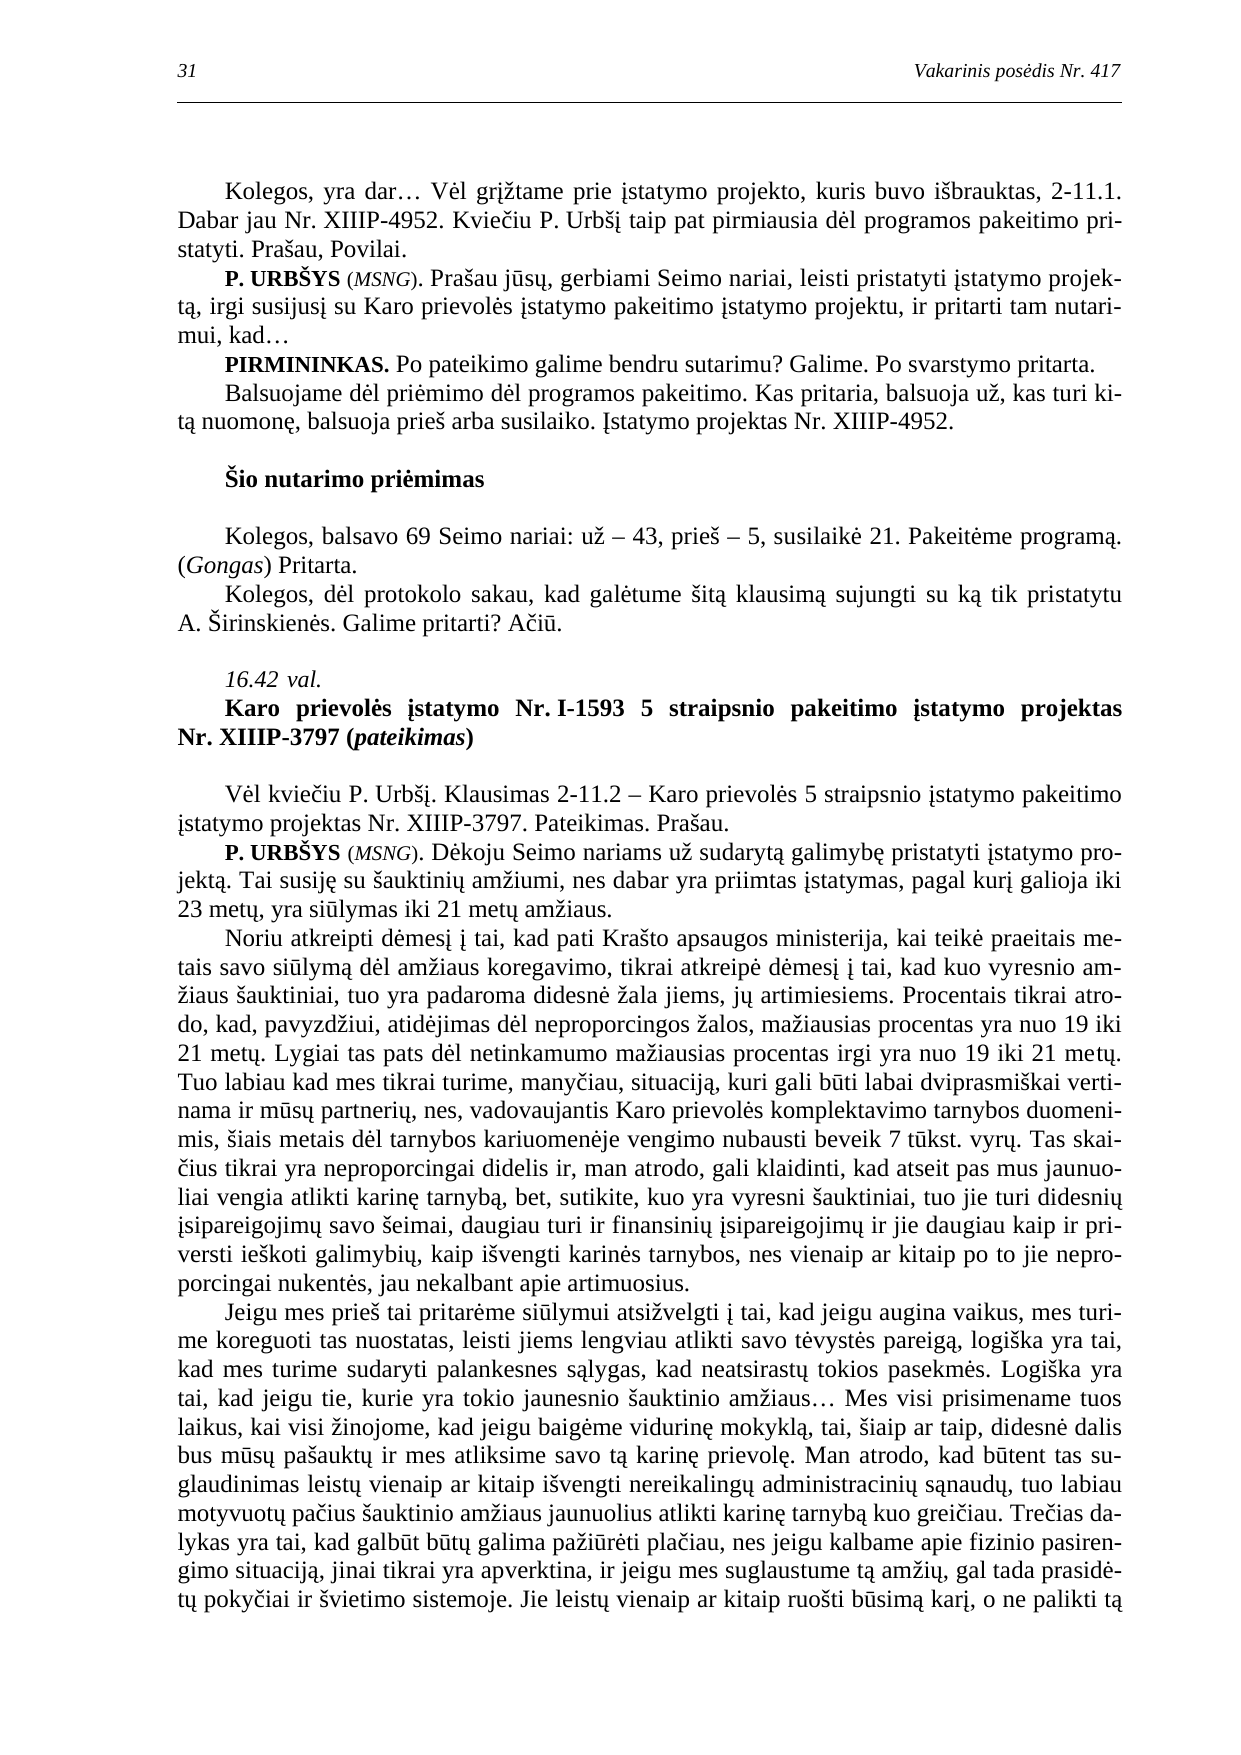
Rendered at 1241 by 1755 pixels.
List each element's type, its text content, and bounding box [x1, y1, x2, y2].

text Ko­le­gos, bal­sa­vo 69 Sei­mo na­riai: už – 43, prieš – 5, su­si­lai­kė 21. Pa­kei­tė­me pro­gra­mą. (Gon­gas) Pri­tar­ta. [177, 521, 1122, 579]
text Ko­le­gos, dėl pro­to­ko­lo sa­kau, kad ga­lė­tu­me ši­tą klau­si­mą su­jung­ti su ką tik pri­sta­ty­tu A. Ši­rins­kie­nės. Ga­li­me pri­tar­ti? Ačiū. [177, 579, 1122, 636]
text P. URBŠYS (MSNG). Dė­ko­ju Sei­mo na­riams už su­da­ry­tą ga­li­my­bę pri­sta­ty­ti įsta­ty­mo pro­jek­tą. Tai su­si­ję su šauk­ti­nių am­žiu­mi, nes da­bar yra pri­im­tas įsta­ty­mas, pa­gal ku­rį ga­lio­ja iki 23 me­tų, yra siū­ly­mas iki 21 me­tų am­žiaus. [177, 837, 1122, 923]
text 16.42 val. [224, 665, 1122, 693]
text P. URBŠYS (MSNG). Pra­šau jū­sų, ger­bia­mi Sei­mo na­riai, leis­ti pri­sta­ty­ti įsta­ty­mo pro­jek­tą, ir­gi su­si­ju­sį su Ka­ro prie­vo­lės įsta­ty­mo pa­kei­ti­mo įsta­ty­mo pro­jek­tu, ir pri­tar­ti tam nu­ta­ri­mui, kad… [177, 263, 1122, 349]
text Ka­ro prie­vo­lės įsta­ty­mo Nr. I-1593 5 straips­nio pa­kei­ti­mo įsta­ty­mo pro­jek­tas Nr. XIIIP-3797 (pa­tei­ki­mas) [177, 693, 1122, 750]
text Jei­gu mes prieš tai pri­ta­rė­me siū­ly­mui at­si­žvelg­ti į tai, kad jei­gu au­gi­na vai­kus, mes tu­ri­me ko­re­guo­ti tas nuo­sta­tas, leis­ti jiems leng­viau at­lik­ti sa­vo tė­vys­tės pa­rei­gą, lo­giš­ka yra tai, kad mes tu­ri­me su­da­ry­ti pa­lan­kes­nes są­ly­gas, kad ne­at­si­ras­tų to­kios pa­sek­mės. Lo­giš­ka yra tai, kad jei­gu tie, ku­rie yra to­kio jau­nes­nio šauk­ti­nio am­žiaus… Mes vi­si pri­si­me­na­me tuos lai­kus, kai vi­si ži­no­jo­me, kad jei­gu bai­gė­me vi­du­ri­nę mo­kyk­lą, tai, šiaip ar taip, di­des­nė da­lis bus mū­sų pa­šauk­tų ir mes at­lik­si­me sa­vo tą ka­ri­nę prie­vo­lę. Man at­ro­do, kad bū­tent tas su­glau­di­ni­mas leis­tų vie­naip ar ki­taip iš­veng­ti ne­rei­ka­lin­gų ad­mi­nist­ra­ci­nių są­nau­dų, tuo la­biau mo­ty­vuo­tų pa­čius šauk­ti­nio am­žiaus jau­nuo­lius at­lik­ti ka­ri­nę tar­ny­bą kuo grei­čiau. Tre­čias da­ly­kas yra tai, kad gal­būt bū­tų ga­li­ma pa­žiū­rė­ti pla­čiau, nes jei­gu kal­ba­me apie fi­zi­nio pa­si­ren­gi­mo si­tu­a­ci­ją, ji­nai tik­rai yra ap­verk­ti­na, ir jei­gu mes su­glaus­tu­me tą am­žių, gal ta­da pra­si­dė­tų po­ky­čiai ir švie­ti­mo sis­te­mo­je. Jie leis­tų vie­naip ar ki­taip ruoš­ti bū­si­mą ka­rį, o ne pa­lik­ti tą [177, 1297, 1122, 1613]
text Bal­suo­ja­me dėl pri­ėmi­mo dėl pro­gra­mos pa­kei­ti­mo. Kas pri­ta­ria, bal­suo­ja už, kas tu­ri ki­tą nuo­mo­nę, bal­suo­ja prieš ar­ba su­si­lai­ko. Įsta­ty­mo pro­jek­tas Nr. XIIIP-4952. [177, 378, 1122, 435]
text No­riu at­kreip­ti dė­me­sį į tai, kad pa­ti Kraš­to ap­sau­gos mi­nis­te­ri­ja, kai tei­kė pra­ei­tais me­tais sa­vo siū­ly­mą dėl am­žiaus ko­re­ga­vi­mo, tik­rai at­krei­pė dė­me­sį į tai, kad kuo vy­res­nio am­žiaus šauk­ti­niai, tuo yra pa­da­ro­ma di­des­nė ža­la jiems, jų ar­ti­mie­siems. Pro­cen­tais tik­rai at­ro­do, kad, pa­vyz­džiui, ati­dė­ji­mas dėl ne­pro­por­cin­gos ža­los, ma­žiau­sias pro­cen­tas yra nuo 19 iki 21 me­tų. Ly­giai tas pats dėl ne­tin­ka­mu­mo ma­žiau­sias pro­cen­tas ir­gi yra nuo 19 iki 21 me­tų. Tuo la­biau kad mes tik­rai tu­ri­me, ma­ny­čiau, si­tu­a­ci­ją, ku­ri ga­li bū­ti la­bai dvi­pras­miš­kai ver­ti­na­ma ir mū­sų part­ne­rių, nes, va­do­vau­jan­tis Ka­ro prie­vo­lės kom­plek­ta­vi­mo tar­ny­bos duo­me­ni­mis, šiais me­tais dėl tar­ny­bos ka­riuo­me­nė­je ven­gi­mo nu­baus­ti be­veik 7 tūkst. vy­rų. Tas skai­čius tik­rai yra ne­pro­por­cin­gai di­de­lis ir, man at­ro­do, ga­li klai­din­ti, kad at­seit pas mus jau­nuo­liai ven­gia at­lik­ti ka­ri­nę tar­ny­bą, bet, su­ti­ki­te, kuo yra vy­res­ni šauk­ti­niai, tuo jie tu­ri di­des­nių įsi­pa­rei­go­ji­mų sa­vo šei­mai, dau­giau tu­ri ir fi­nan­si­nių įsi­pa­rei­go­ji­mų ir jie dau­giau kaip ir pri­vers­ti ieš­ko­ti ga­li­my­bių, kaip iš­veng­ti ka­ri­nės tar­ny­bos, nes vie­naip ar ki­taip po to jie ne­pro­por­cin­gai nu­ken­tės, jau ne­kal­bant apie ar­ti­muo­sius. [177, 923, 1122, 1297]
text Vėl kvie­čiu P. Urb­šį. Klau­si­mas 2-11.2 – Ka­ro prie­vo­lės 5 straips­nio įsta­ty­mo pa­kei­ti­mo įsta­ty­mo pro­jek­tas Nr. XIIIP-3797. Pa­tei­ki­mas. Pra­šau. [177, 779, 1122, 837]
text Ko­le­gos, yra dar… Vėl grįž­ta­me prie įsta­ty­mo pro­jek­to, ku­ris bu­vo iš­brauk­tas, 2-11.1. Da­bar jau Nr. XIIIP-4952. Kvie­čiu P. Urb­šį taip pat pir­miau­sia dėl pro­gra­mos pa­kei­ti­mo pri­sta­ty­ti. Pra­šau, Po­vi­lai. [177, 176, 1122, 263]
text PIRMININKAS. Po pa­tei­ki­mo ga­li­me ben­dru su­ta­ri­mu? Ga­li­me. Po svars­ty­mo pri­tar­ta. [177, 349, 1122, 378]
text Šio nu­ta­ri­mo pri­ėmi­mas [177, 464, 1122, 493]
